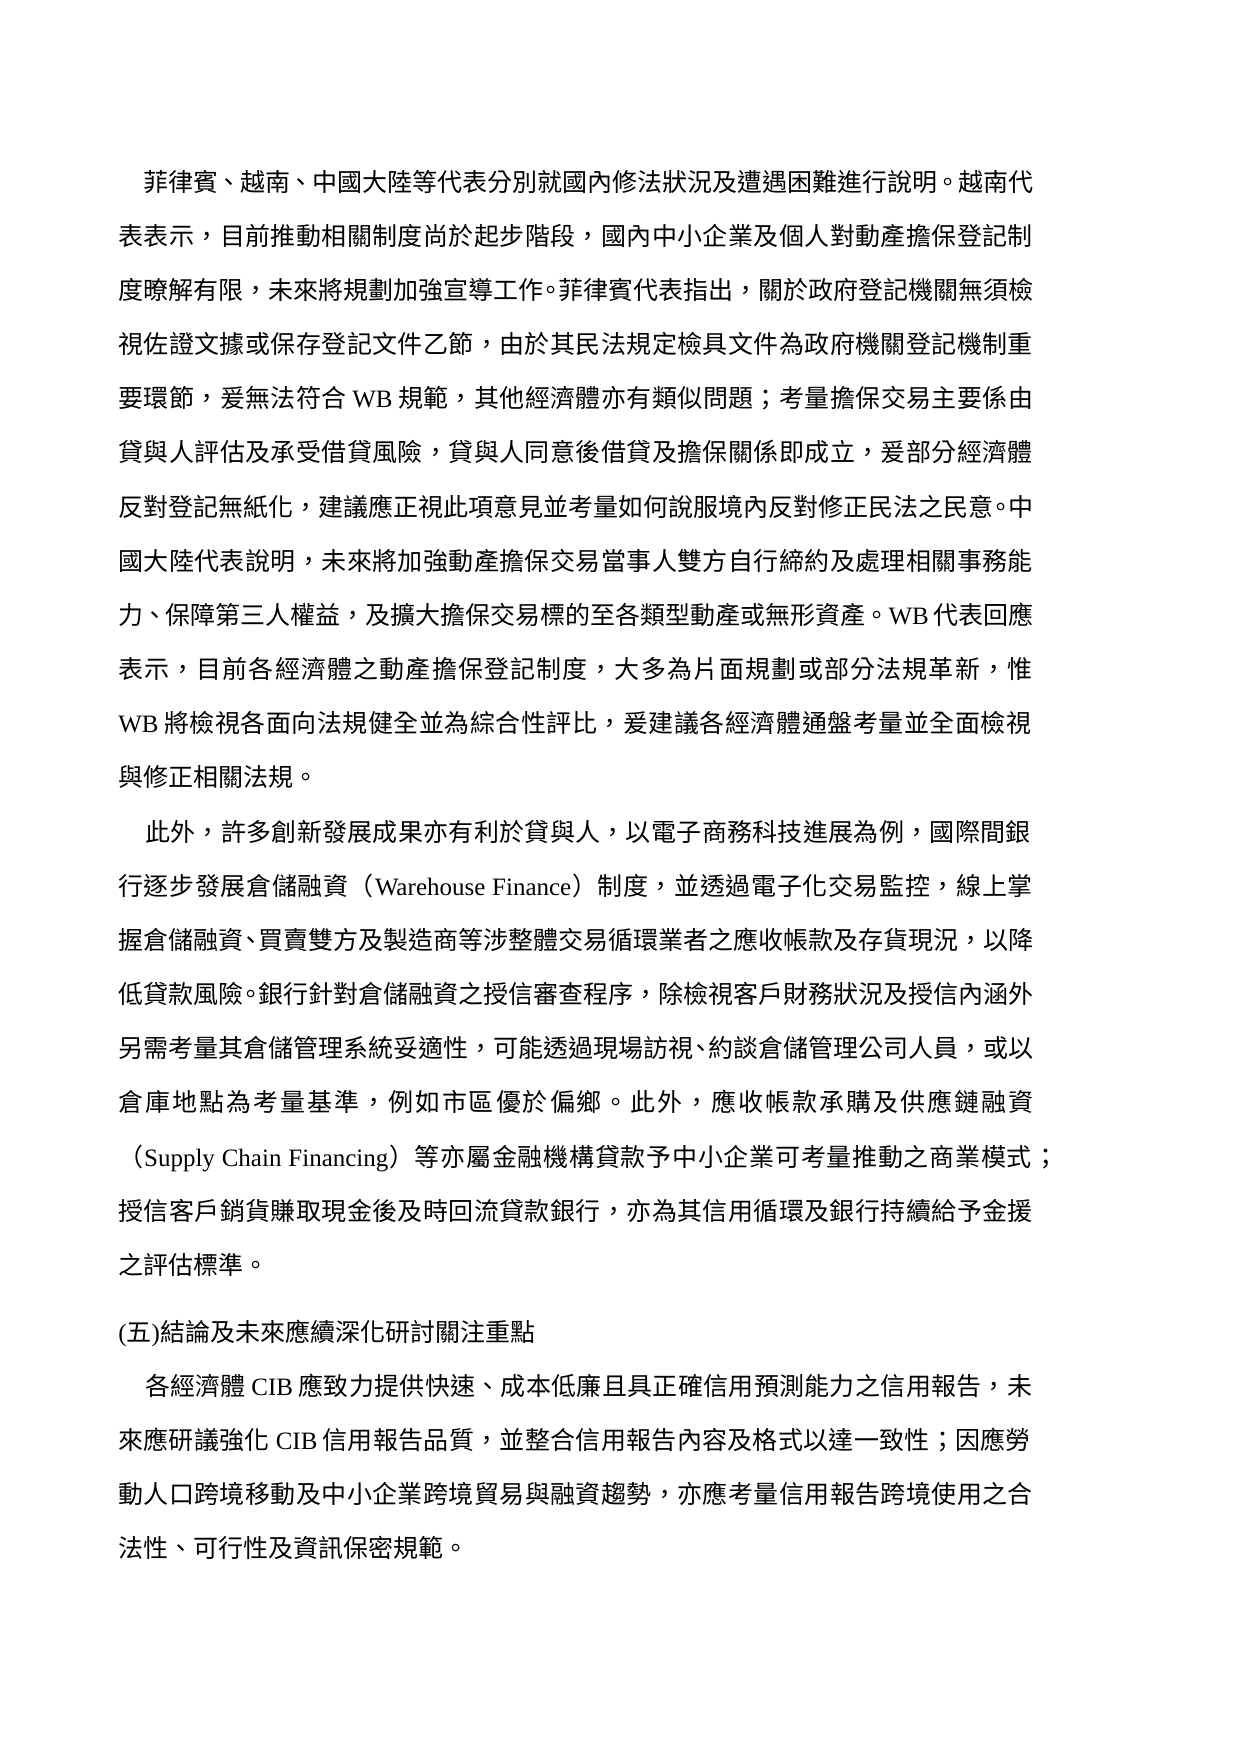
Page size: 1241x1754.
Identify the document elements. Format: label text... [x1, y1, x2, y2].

text (五)結論及未來應續深化研討關注重點 [118, 1298, 1033, 1352]
text 各經濟體CIB應致力提供快速、成本低廉且具正確信用預測能力之信用報告，未來應研議強化CIB信用報告品質，並整合信用報告內容及格式以達一致性；因應勞動人口跨境移動及中小企業跨境貿易與融資趨勢，亦應考量信用報告跨境使用之合法性、可行性及資訊保密規範。 [118, 1352, 1033, 1568]
text 此外，許多創新發展成果亦有利於貸與人，以電子商務科技進展為例，國際間銀行逐步發展倉儲融資（Warehouse Finance）制度，並透過電子化交易監控，線上掌握倉儲融資、買賣雙方及製造商等涉整體交易循環業者之應收帳款及存貨現況，以降低貸款風險。銀行針對倉儲融資之授信審查程序，除檢視客戶財務狀況及授信內涵外，另需考量其倉儲管理系統妥適性，可能透過現場訪視、約談倉儲管理公司人員，或以倉庫地點為考量基準，例如市區優於偏鄉。此外，應收帳款承購及供應鏈融資（Supply Chain Financing）等亦屬金融機構貸款予中小企業可考量推動之商業模式；授信客戶銷貨賺取現金後及時回流貸款銀行，亦為其信用循環及銀行持續給予金援之評估標準。 [118, 798, 1033, 1285]
text 菲律賓、越南、中國大陸等代表分別就國內修法狀況及遭遇困難進行說明。越南代表表示，目前推動相關制度尚於起步階段，國內中小企業及個人對動產擔保登記制度暸解有限，未來將規劃加強宣導工作。菲律賓代表指出，關於政府登記機關無須檢視佐證文據或保存登記文件乙節，由於其民法規定檢具文件為政府機關登記機制重要環節，爰無法符合WB規範，其他經濟體亦有類似問題；考量擔保交易主要係由貸與人評估及承受借貸風險，貸與人同意後借貸及擔保關係即成立，爰部分經濟體反對登記無紙化，建議應正視此項意見並考量如何說服境內反對修正民法之民意。中國大陸代表說明，未來將加強動產擔保交易當事人雙方自行締約及處理相關事務能力、保障第三人權益，及擴大擔保交易標的至各類型動產或無形資產。WB代表回應表示，目前各經濟體之動產擔保登記制度，大多為片面規劃或部分法規革新，惟WB將檢視各面向法規健全並為綜合性評比，爰建議各經濟體通盤考量並全面檢視與修正相關法規。 [118, 148, 1033, 798]
